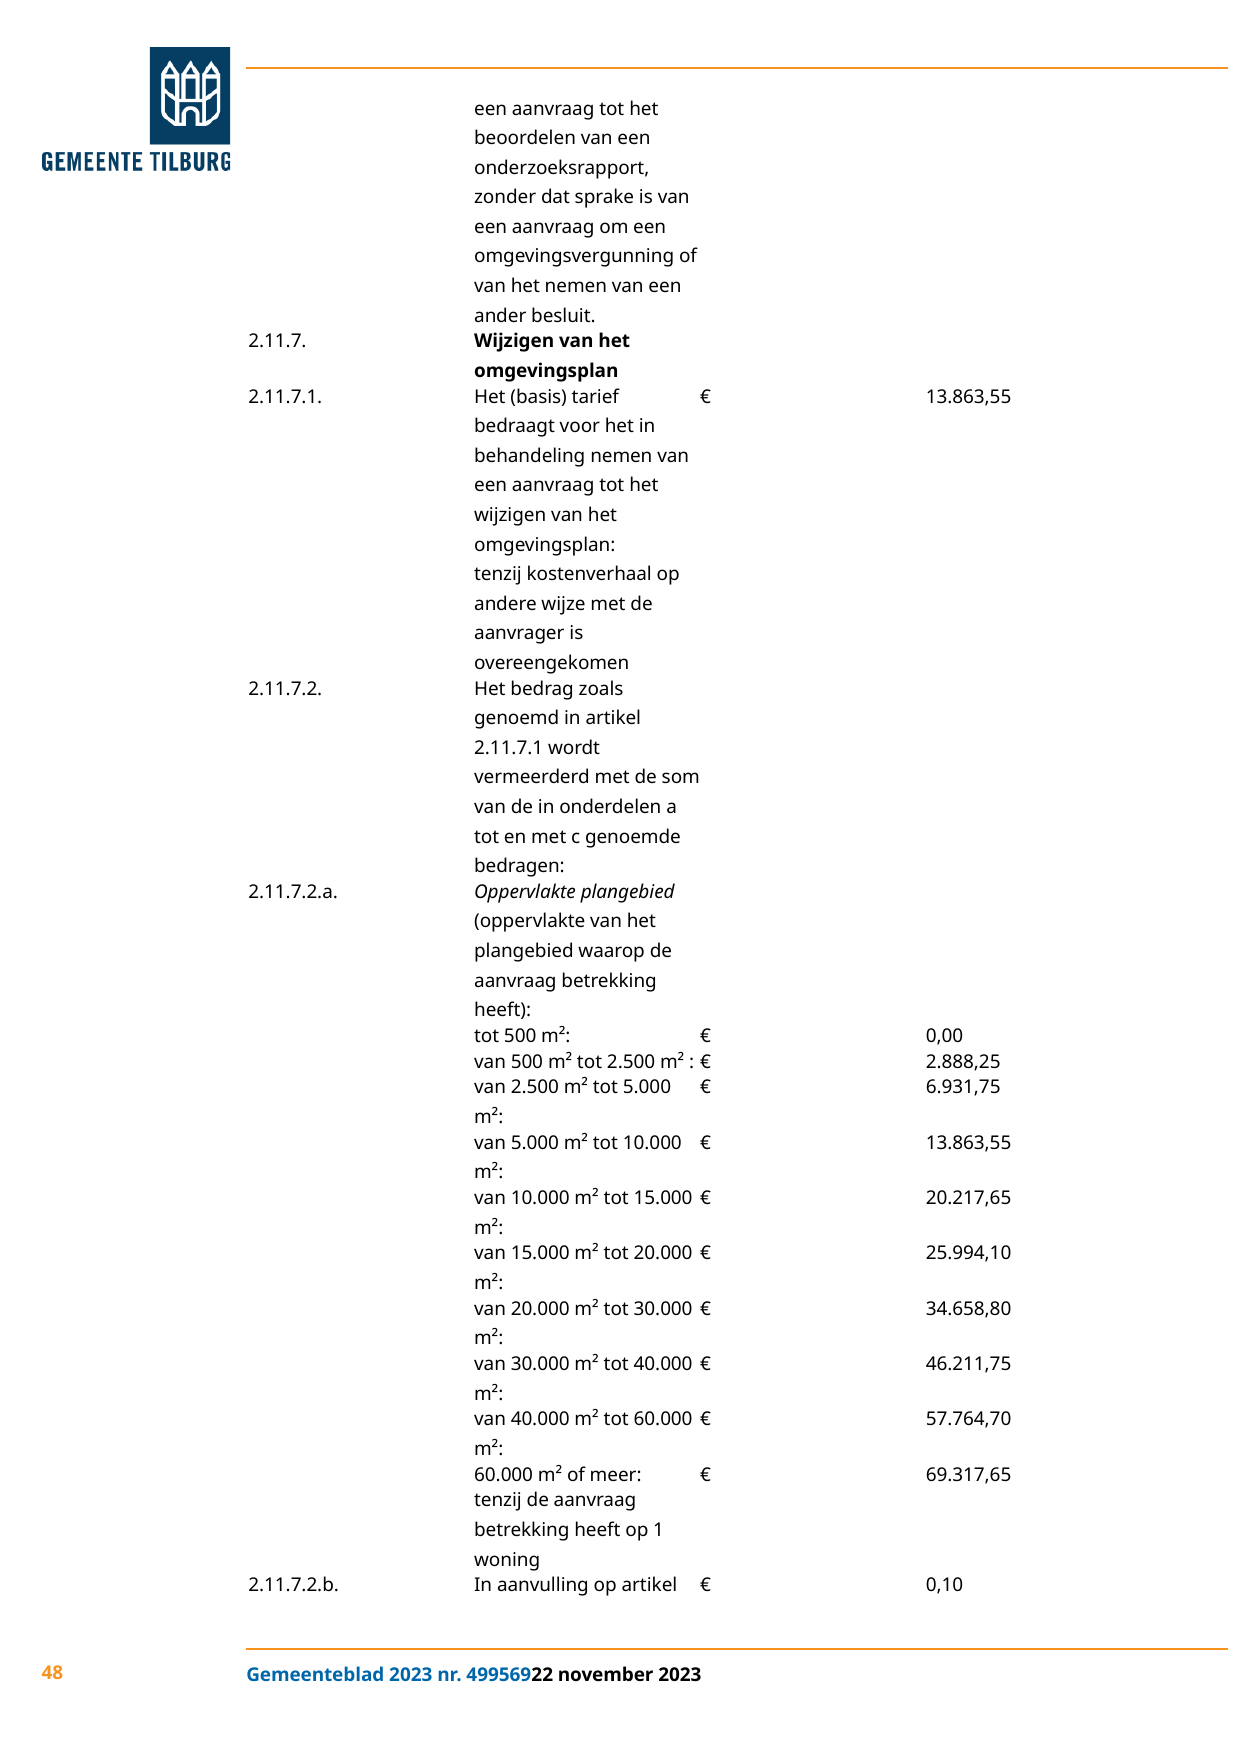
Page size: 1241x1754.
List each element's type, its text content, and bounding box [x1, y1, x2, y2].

table_cell [248, 1184, 474, 1239]
table_cell van 5.000 m² tot 10.000 m²: [474, 1129, 700, 1184]
table_cell Het bedrag zoals genoemd in artikel 2.11.7.1 wordt vermeerderd met de som van de in onderdelen a tot en met c genoemde bedragen: [474, 675, 700, 878]
table_cell [926, 328, 1152, 383]
table_cell [248, 1487, 474, 1571]
table_cell van 20.000 m² tot 30.000 m²: [474, 1295, 700, 1350]
table_cell 60.000 m² of meer: [474, 1461, 700, 1487]
table_cell [248, 1048, 474, 1074]
table_cell 2.11.7.2. [248, 675, 474, 878]
table_cell [926, 1487, 1152, 1571]
table_cell [248, 95, 474, 328]
table_cell € [700, 383, 926, 675]
table_cell van 15.000 m² tot 20.000 m²: [474, 1240, 700, 1295]
table_cell 57.764,70 [926, 1406, 1152, 1461]
table_cell 13.863,55 [926, 1129, 1152, 1184]
table_cell € [700, 1406, 926, 1461]
table_cell [248, 1240, 474, 1295]
table_cell 46.211,75 [926, 1350, 1152, 1406]
table_cell Wijzigen van het omgevingsplan [474, 328, 700, 383]
table_cell [926, 95, 1152, 328]
table_cell 34.658,80 [926, 1295, 1152, 1350]
table_cell van 40.000 m² tot 60.000 m²: [474, 1406, 700, 1461]
table_cell [700, 95, 926, 328]
table_cell € [700, 1184, 926, 1239]
table_cell van 2.500 m² tot 5.000 m²: [474, 1074, 700, 1129]
table_cell 6.931,75 [926, 1074, 1152, 1129]
table_cell 2.11.7. [248, 328, 474, 383]
table_cell € [700, 1571, 926, 1597]
table_cell 13.863,55 [926, 383, 1152, 675]
table_cell € [700, 1022, 926, 1048]
table_cell [248, 1129, 474, 1184]
table_cell 69.317,65 [926, 1461, 1152, 1487]
table_cell [248, 1350, 474, 1406]
table_cell [248, 1406, 474, 1461]
table_cell tot 500 m²: [474, 1022, 700, 1048]
table_cell 20.217,65 [926, 1184, 1152, 1239]
table_cell tenzij de aanvraag betrekking heeft op 1 woning [474, 1487, 700, 1571]
table_cell € [700, 1295, 926, 1350]
table_cell [700, 328, 926, 383]
table_cell € [700, 1074, 926, 1129]
table_cell € [700, 1048, 926, 1074]
table_cell 25.994,10 [926, 1240, 1152, 1295]
table_cell € [700, 1350, 926, 1406]
table_cell van 30.000 m² tot 40.000 m²: [474, 1350, 700, 1406]
picture [41, 47, 231, 172]
table_cell Oppervlakte plangebied (oppervlakte van het plangebied waarop de aanvraag betrekking heeft): [474, 878, 700, 1022]
table_cell een aanvraag tot het beoordelen van een onderzoeksrapport, zonder dat sprake is van een aanvraag om een omgevingsvergunning of van het nemen van een ander besluit. [474, 95, 700, 328]
table_cell [926, 878, 1152, 1022]
table_cell van 500 m² tot 2.500 m² : [474, 1048, 700, 1074]
table_cell [700, 675, 926, 878]
table_cell 0,10 [926, 1571, 1152, 1597]
table_cell [248, 1295, 474, 1350]
table_cell van 10.000 m² tot 15.000 m²: [474, 1184, 700, 1239]
table_cell € [700, 1461, 926, 1487]
table_cell € [700, 1129, 926, 1184]
table_cell [700, 878, 926, 1022]
table_cell [248, 1022, 474, 1048]
table_cell In aanvulling op artikel [474, 1571, 700, 1597]
table_cell € [700, 1240, 926, 1295]
table_cell [248, 1461, 474, 1487]
table_cell [926, 675, 1152, 878]
table_cell [248, 1074, 474, 1129]
table_cell 2.11.7.1. [248, 383, 474, 675]
table_cell 2.11.7.2.a. [248, 878, 474, 1022]
table_cell 0,00 [926, 1022, 1152, 1048]
table_cell Het (basis) tarief bedraagt voor het in behandeling nemen van een aanvraag tot het wijzigen van het omgevingsplan: tenzij kostenverhaal op andere wijze met de aanvrager is overeengekomen [474, 383, 700, 675]
table_cell 2.11.7.2.b. [248, 1571, 474, 1597]
table_cell [700, 1487, 926, 1571]
table_cell 2.888,25 [926, 1048, 1152, 1074]
